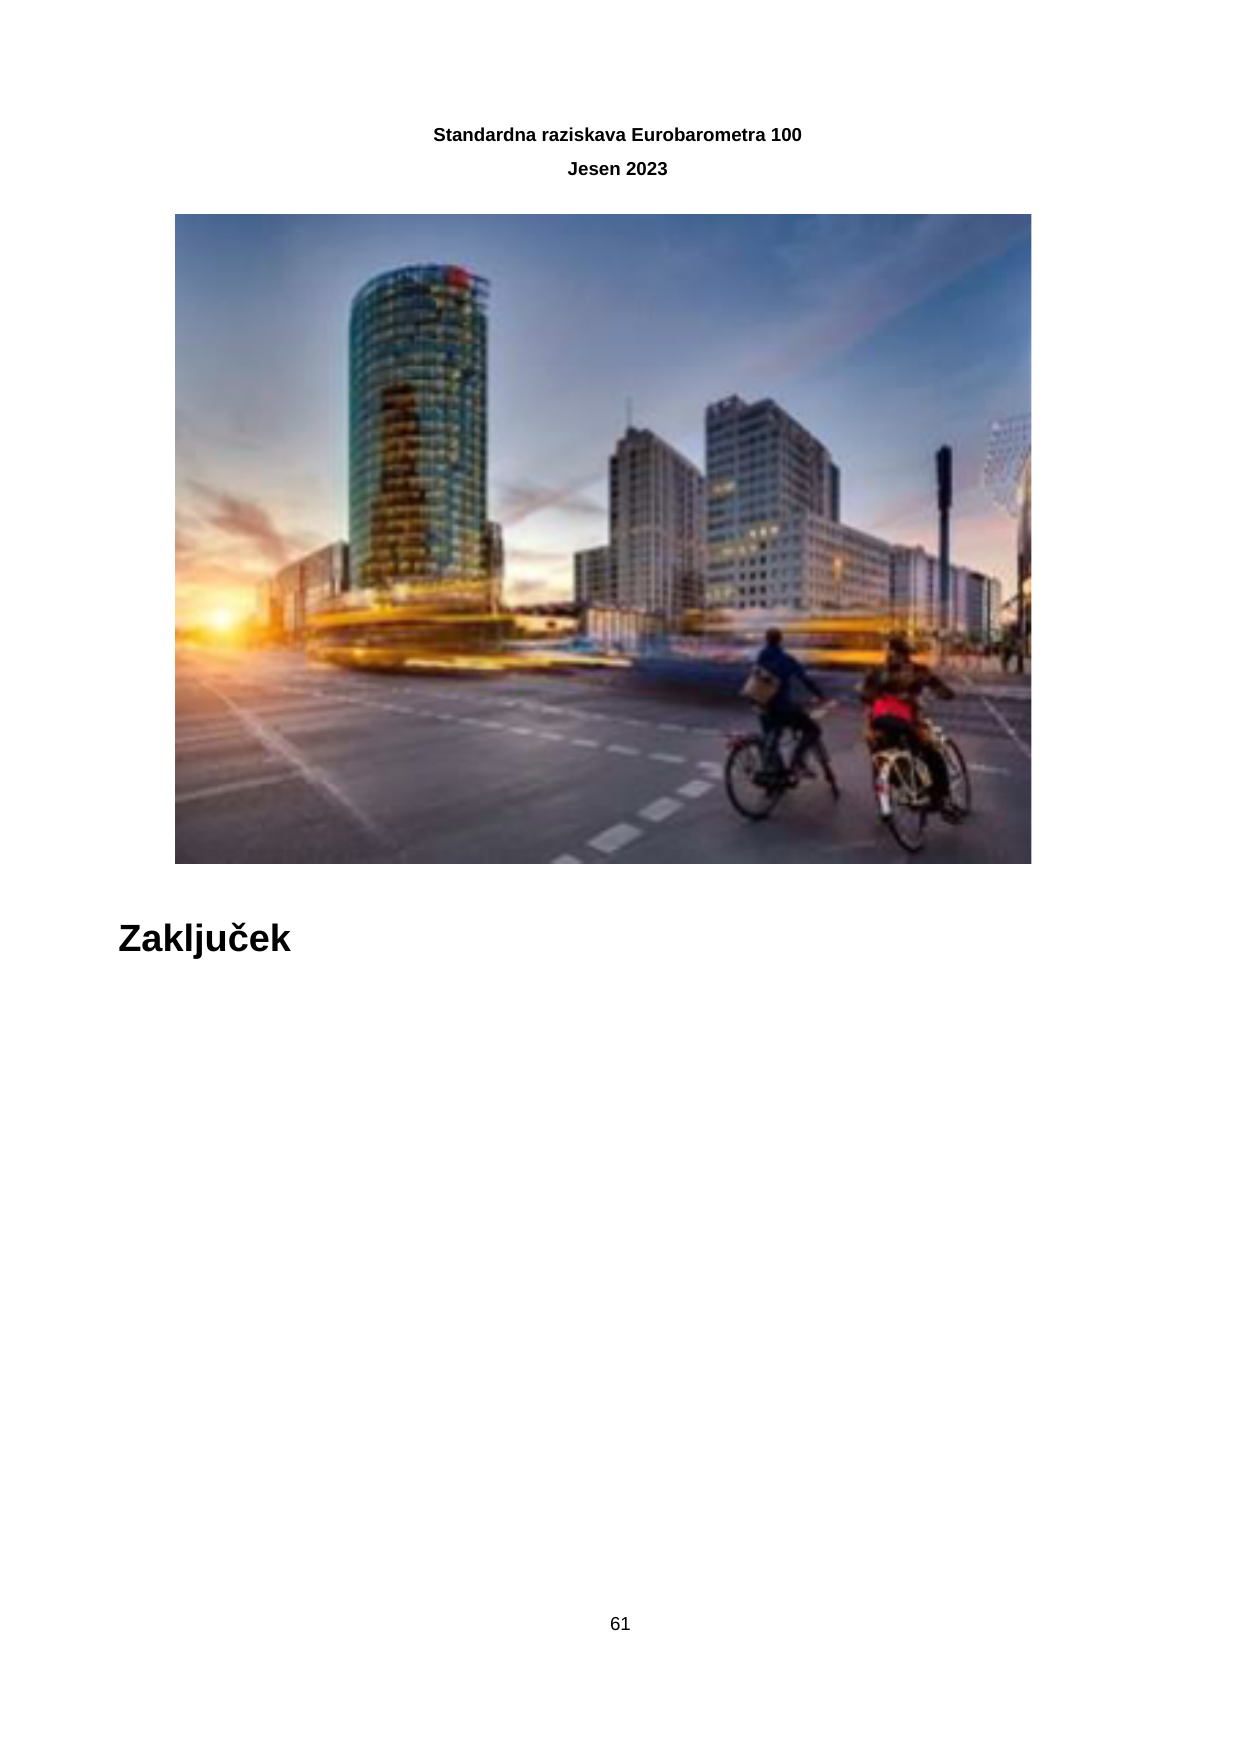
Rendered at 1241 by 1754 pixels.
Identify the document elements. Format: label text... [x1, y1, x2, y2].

picture [175, 214, 1032, 864]
subtitle Zaključek [118, 916, 605, 959]
